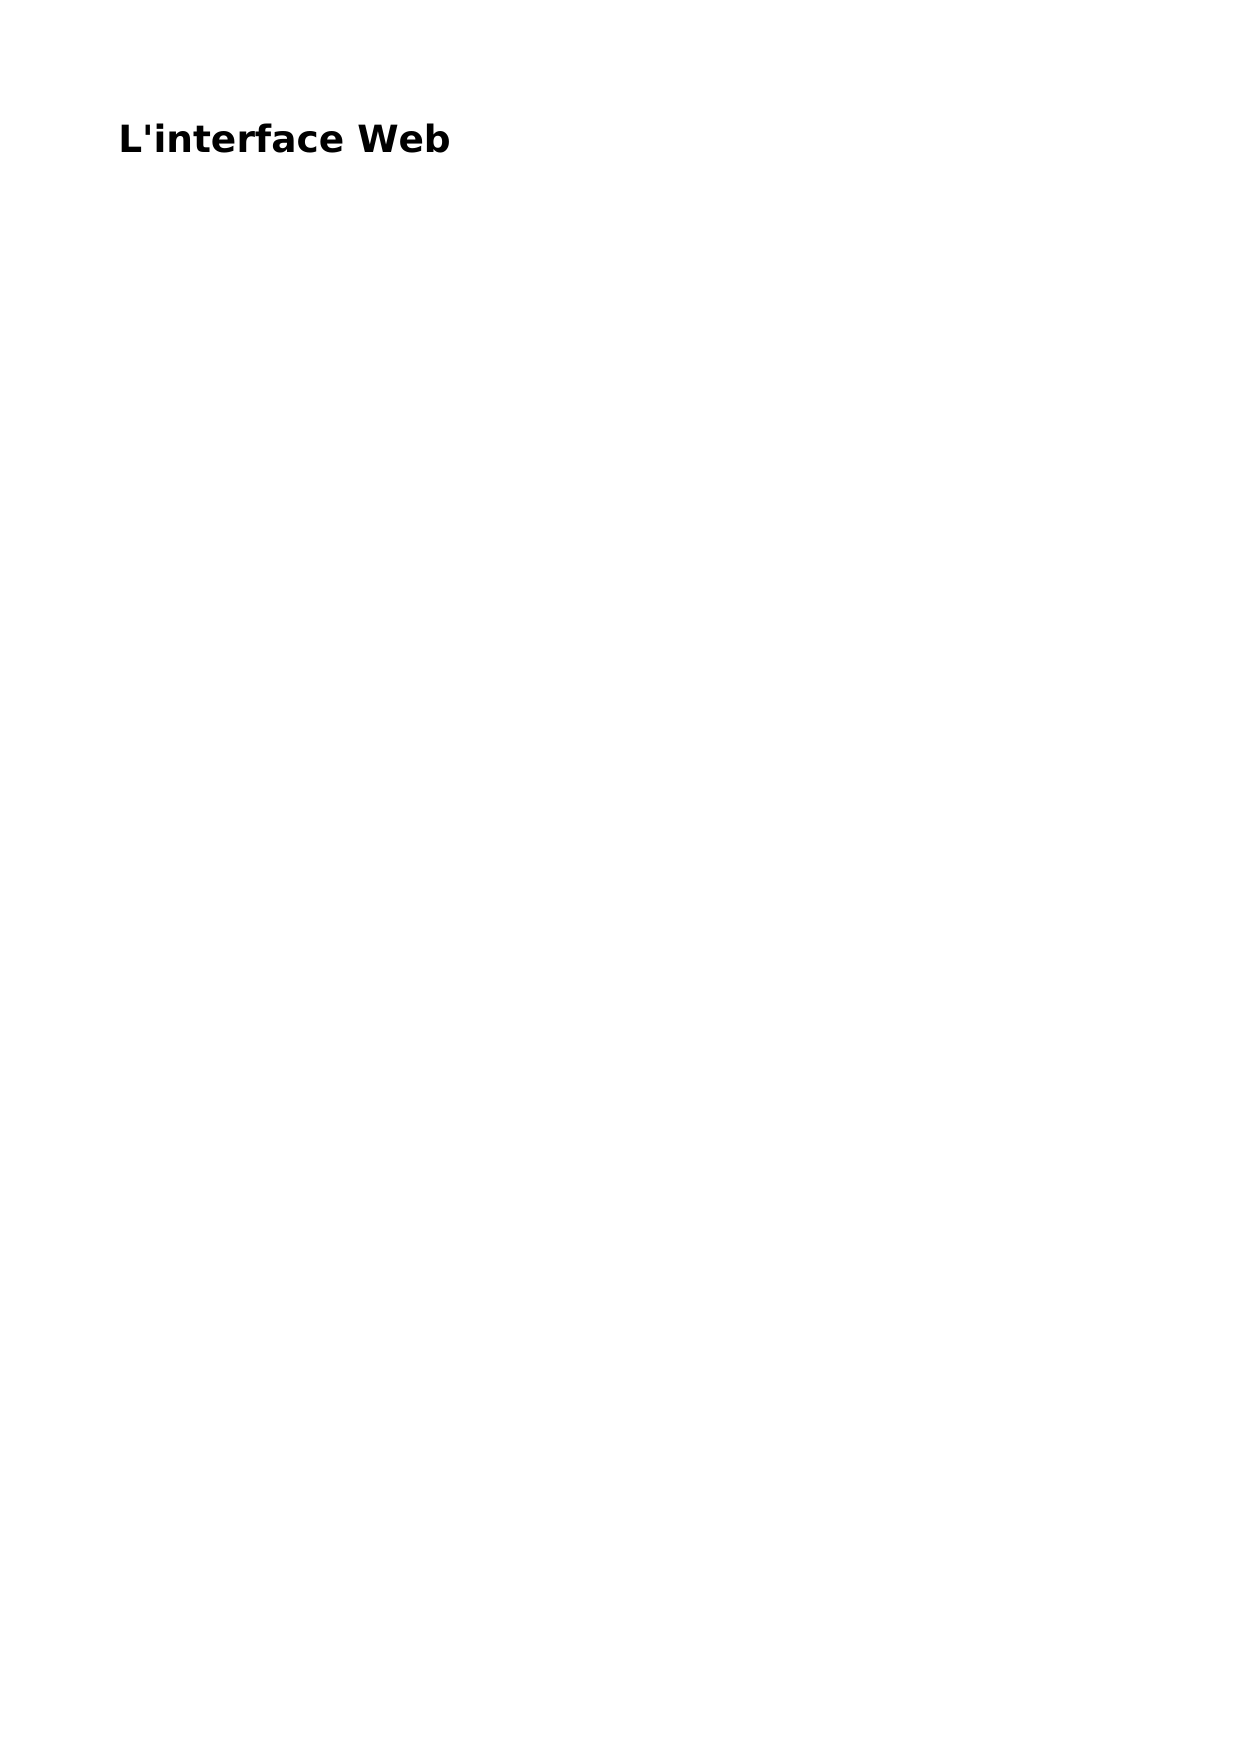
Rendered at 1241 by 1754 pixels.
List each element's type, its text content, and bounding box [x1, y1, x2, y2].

subtitle L'interface Web [118, 118, 1122, 162]
